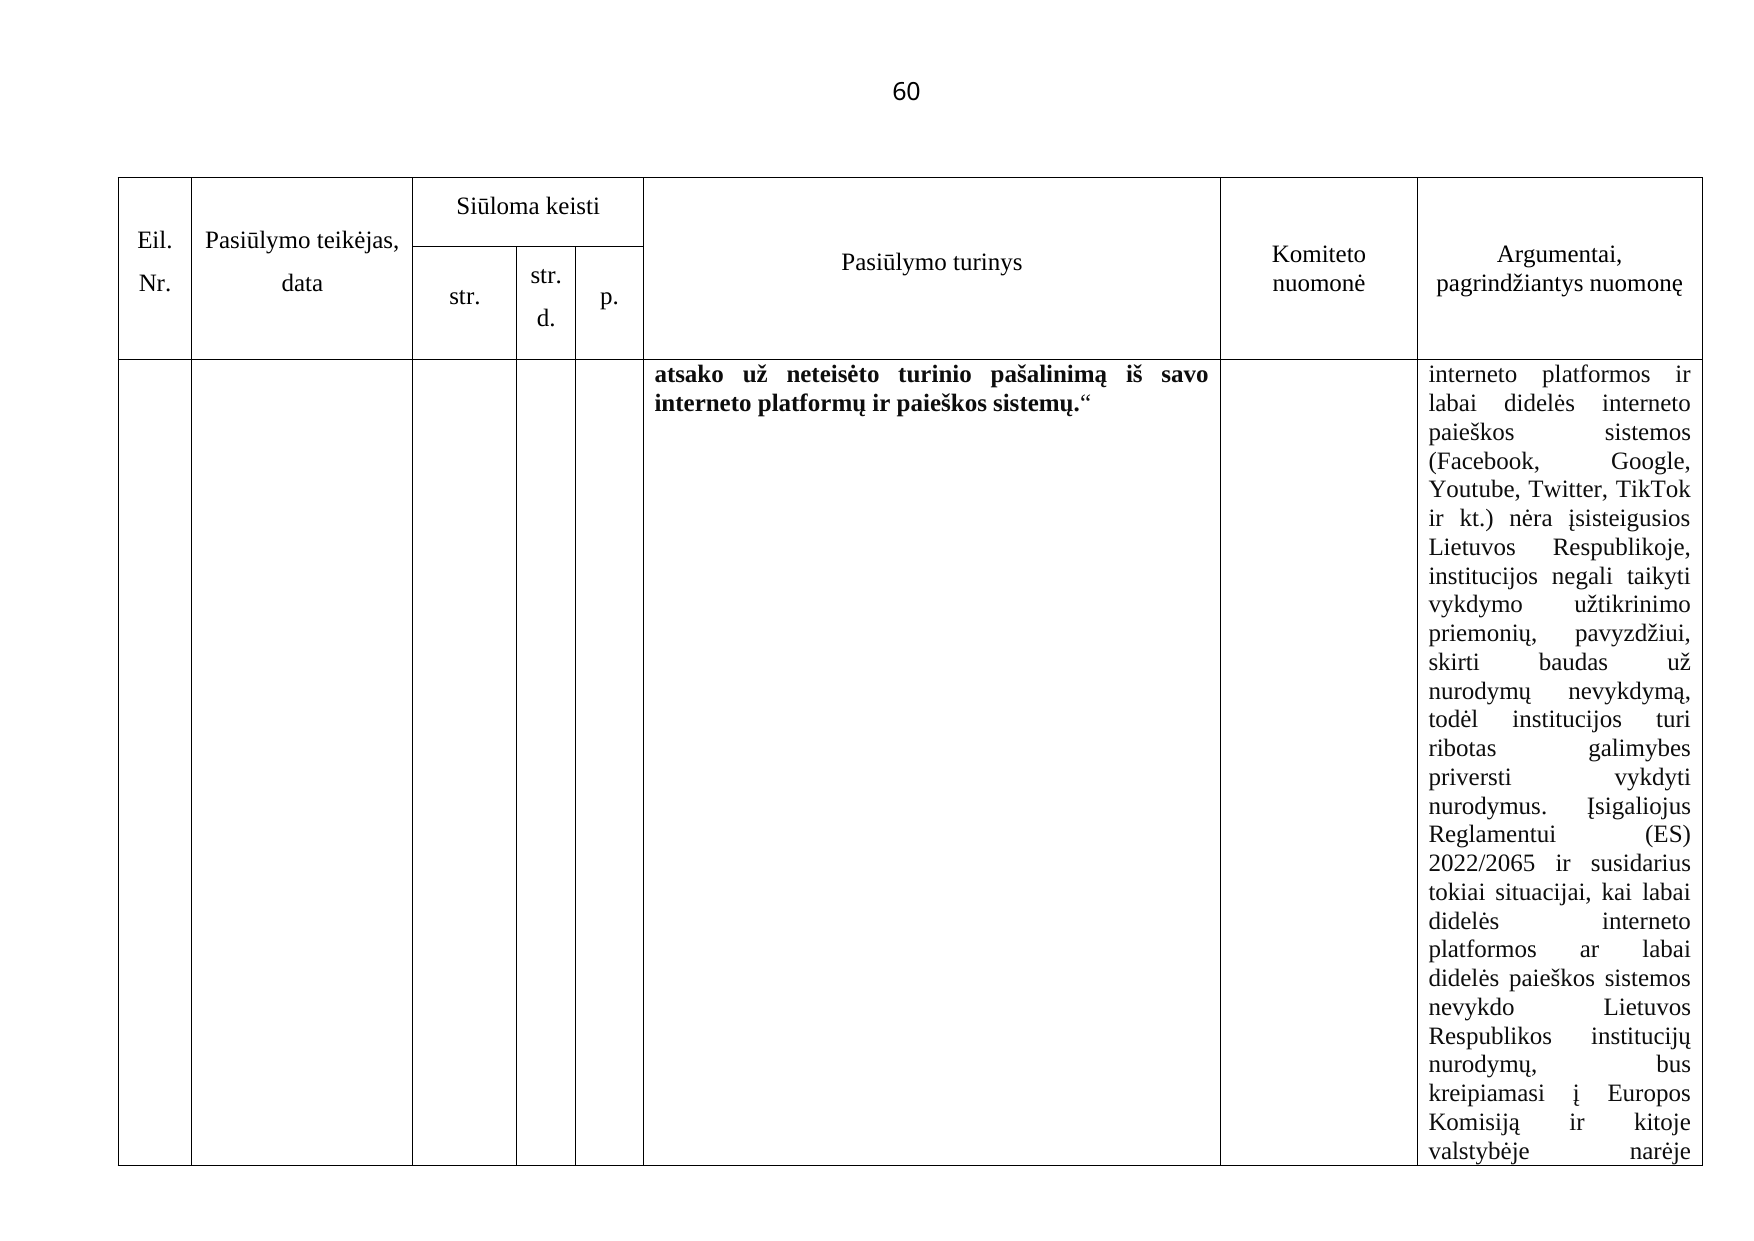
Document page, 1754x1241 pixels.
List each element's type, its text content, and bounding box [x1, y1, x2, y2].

table_cell [192, 360, 412, 1164]
table_cell interneto platformos ir labai didelės interneto paieškos sistemos (Facebook, Google, Youtube, Twitter, TikTok ir kt.) nėra įsisteigusios Lietuvos Respublikoje, institucijos negali taikyti vykdymo užtikrinimo priemonių, pavyzdžiui, skirti baudas už nurodymų nevykdymą, todėl institucijos turi ribotas galimybes priversti vykdyti nurodymus. Įsigaliojus Reglamentui (ES) 2022/2065 ir susidarius tokiai situacijai, kai labai didelės interneto platformos ar labai didelės paieškos sistemos nevykdo Lietuvos Respublikos institucijų nurodymų, bus kreipiamasi į Europos Komisiją ir kitoje valstybėje narėje [1418, 360, 1702, 1164]
table_cell str. d. [517, 247, 575, 358]
table_header Pasiūlymo turinys [644, 178, 1220, 358]
table_cell [413, 360, 516, 1164]
table_cell [517, 360, 575, 1164]
table_cell p. [576, 247, 643, 358]
table_cell [119, 360, 191, 1164]
table_header Pasiūlymo teikėjas, data [192, 178, 412, 358]
table_cell atsako už neteisėto turinio pašalinimą iš savo interneto platformų ir paieškos sistemų.“ [644, 360, 1220, 1164]
table_cell str. [413, 247, 516, 358]
table_header Argumentai, pagrindžiantys nuomonę [1418, 178, 1702, 358]
table_cell [1221, 360, 1417, 1164]
table_header Komiteto nuomonė [1221, 178, 1417, 358]
table_header Eil. Nr. [119, 178, 191, 358]
table_header Siūloma keisti [413, 178, 643, 246]
table_cell [576, 360, 643, 1164]
